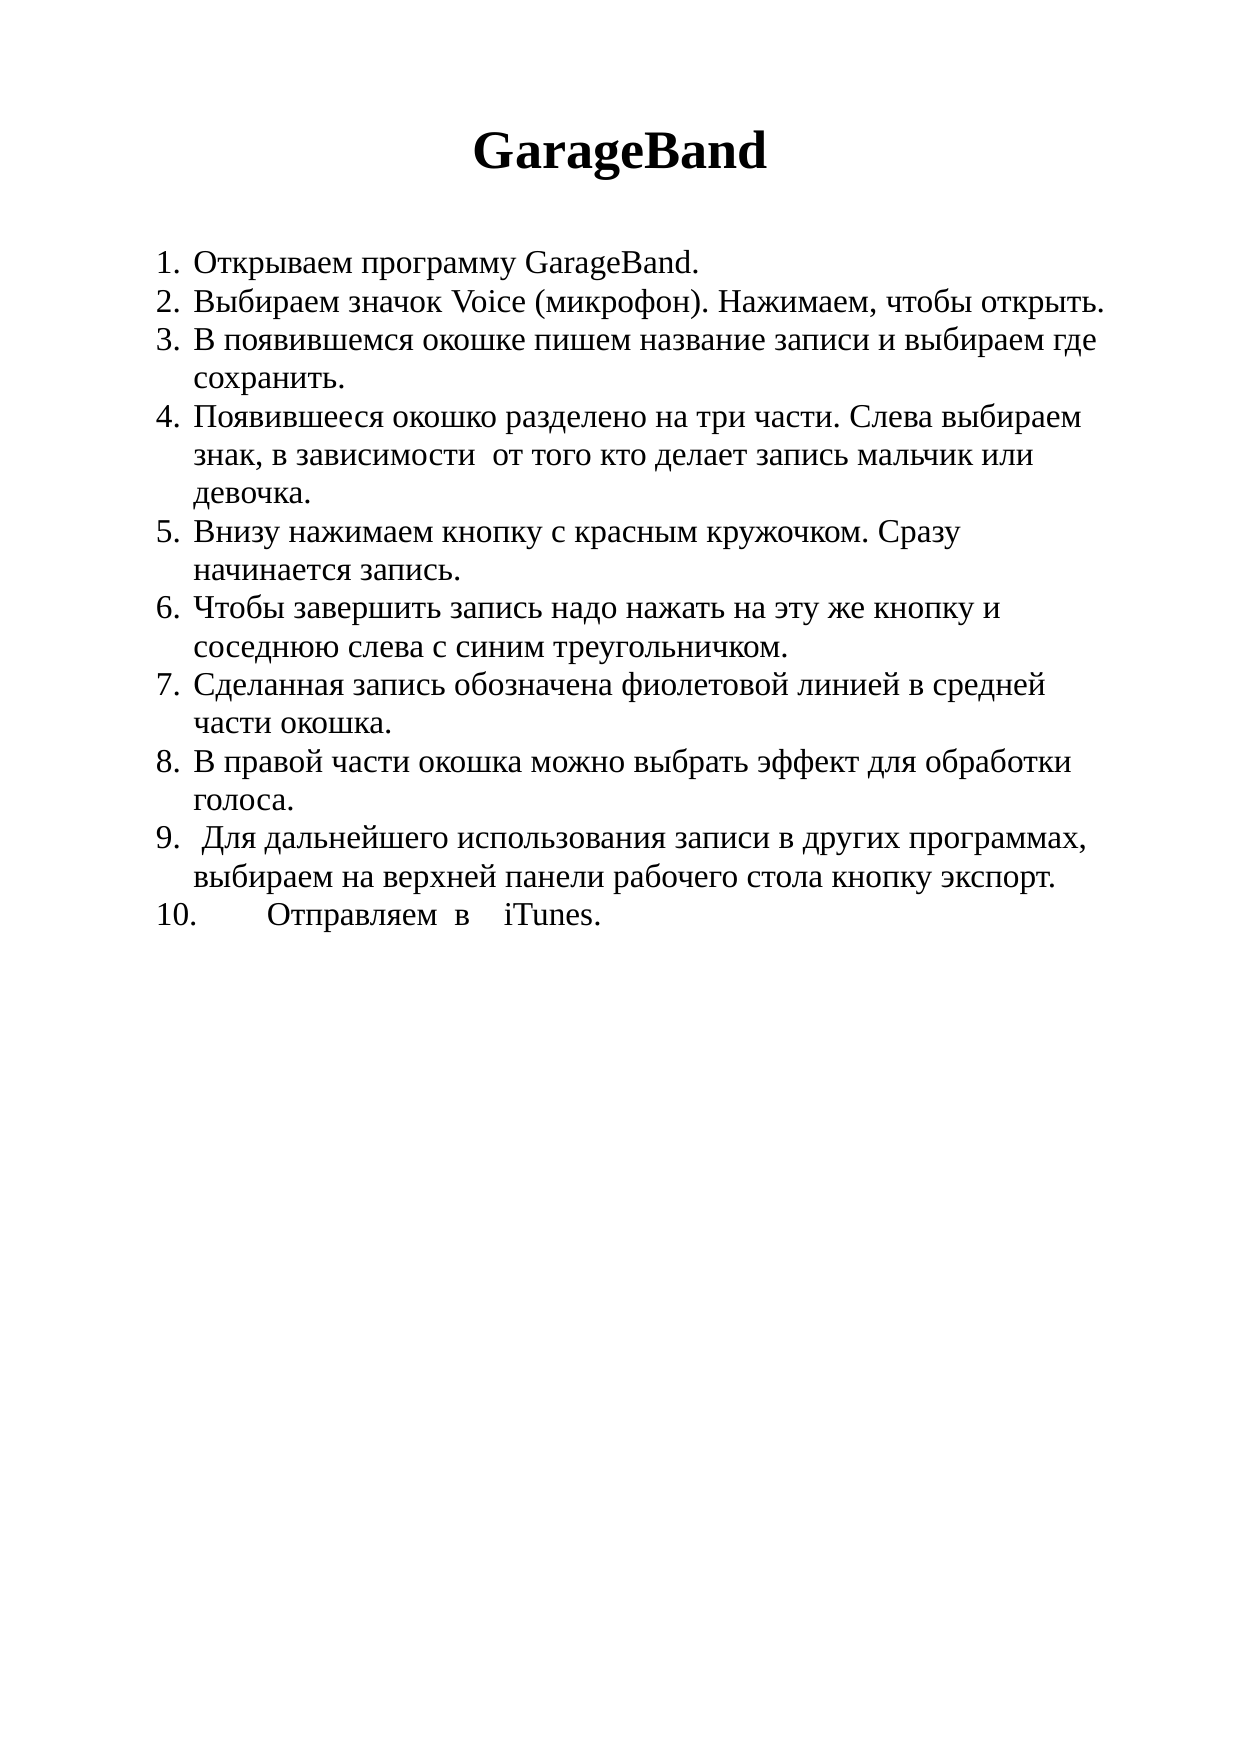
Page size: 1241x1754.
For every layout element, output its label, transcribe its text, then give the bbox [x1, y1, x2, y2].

list Сделанная запись обозначена фиолетовой линией в средней части окошка. [156, 664, 1122, 741]
text GarageBand [118, 118, 1122, 180]
list выбираем на верхней панели рабочего стола кнопку экспорт. [156, 856, 1122, 894]
list Для дальнейшего использования записи в других программах, [156, 818, 1122, 856]
list Внизу нажимаем кнопку с красным кружочком. Сразу начинается запись. [156, 511, 1122, 588]
list В правой части окошка можно выбрать эффект для обработки голоса. [156, 741, 1122, 818]
list Открываем программу GarageBand. [156, 243, 1122, 281]
list В появившемся окошке пишем название записи и выбираем где сохранить. [156, 319, 1122, 396]
list Чтобы завершить запись надо нажать на эту же кнопку и соседнюю слева с синим треугольничком. [156, 588, 1122, 664]
list Появившееся окошко разделено на три части. Слева выбираем знак, в зависимости от того кто делает запись мальчик или девочка. [156, 396, 1122, 511]
list Выбираем значок Voice (микрофон). Нажимаем, чтобы открыть. [156, 281, 1122, 319]
list Отправляем в iTunes. [156, 894, 1122, 933]
